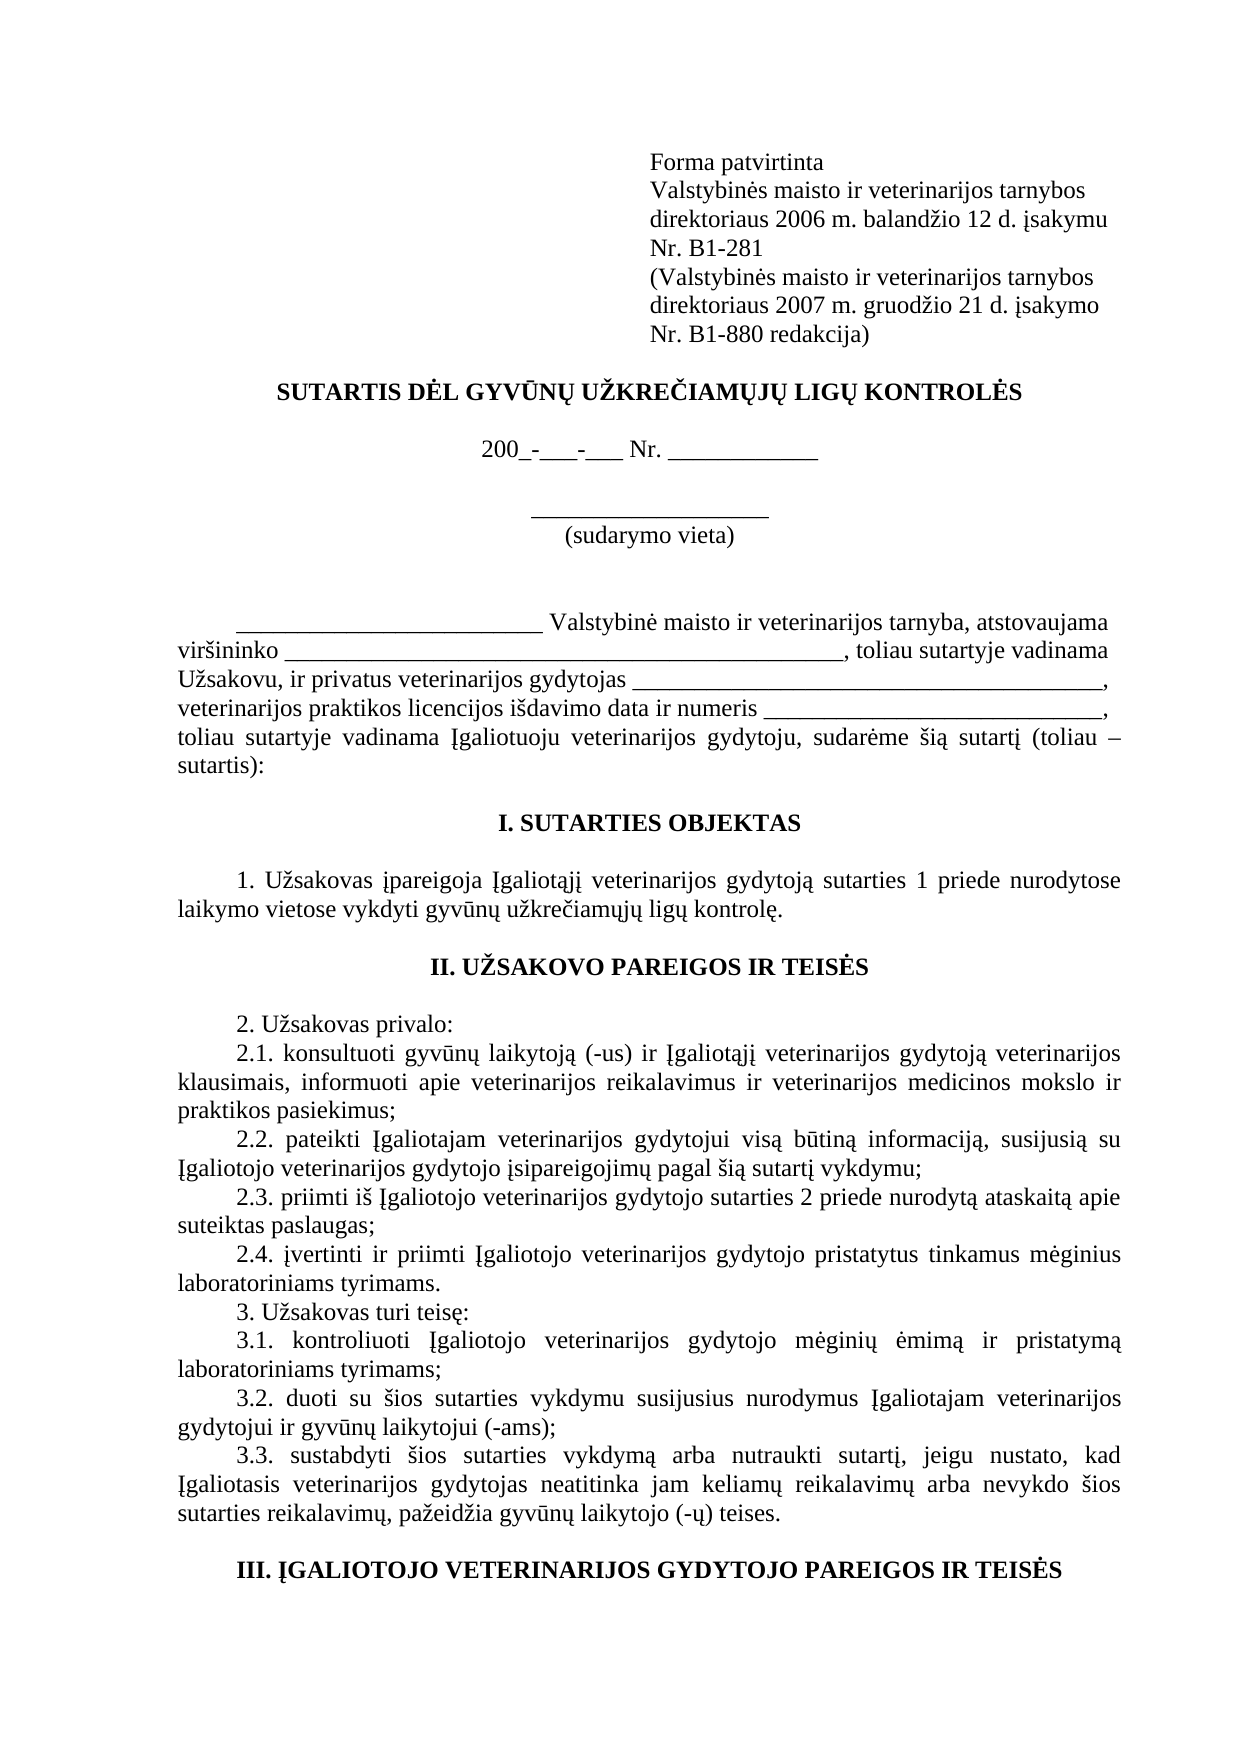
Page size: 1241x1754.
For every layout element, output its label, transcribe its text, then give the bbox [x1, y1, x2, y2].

text 2.3. priimti iš Įgaliotojo veterinarijos gydytojo sutarties 2 priede nurodytą ataskaitą apie suteiktas paslaugas; [177, 1182, 1122, 1239]
text I. SUTARTIES OBJEKTAS [177, 808, 1122, 837]
text 2.1. konsultuoti gyvūnų laikytoją (-us) ir Įgaliotąjį veterinarijos gydytoją veterinarijos klausimais, informuoti apie veterinarijos reikalavimus ir veterinarijos medicinos mokslo ir praktikos pasiekimus; [177, 1038, 1122, 1124]
text II. UŽSAKOVO PAREIGOS IR TEISĖS [177, 952, 1122, 981]
text 3.1. kontroliuoti Įgaliotojo veterinarijos gydytojo mėginių ėmimą ir pristatymą laboratoriniams tyrimams; [177, 1326, 1122, 1383]
text SUTARTIS DĖL GYVŪNŲ UŽKREČIAMŲJŲ LIGŲ KONTROLĖS [177, 377, 1122, 406]
text Valstybinės maisto ir veterinarijos tarnybos direktoriaus 2006 m. balandžio 12 d. įsakymu Nr. B1-281 [649, 176, 1122, 262]
text (Valstybinės maisto ir veterinarijos tarnybos direktoriaus 2007 m. gruodžio 21 d. įsakymo Nr. B1-880 redakcija) [649, 262, 1122, 348]
text 2.4. įvertinti ir priimti Įgaliotojo veterinarijos gydytojo pristatytus tinkamus mėginius laboratoriniams tyrimams. [177, 1239, 1122, 1297]
text toliau sutartyje vadinama Įgaliotuoju veterinarijos gydytoju, sudarėme šią sutartį (toliau – sutartis): [177, 722, 1122, 779]
text ___________________ [177, 492, 1122, 521]
text viršininko , toliau sutartyje vadinama [177, 636, 1122, 664]
text Užsakovu, ir privatus veterinarijos gydytojas , [177, 664, 1122, 693]
text 2. Užsakovas privalo: [177, 1009, 1122, 1038]
text 2.2. pateikti Įgaliotajam veterinarijos gydytojui visą būtiną informaciją, susijusią su Įgaliotojo veterinarijos gydytojo įsipareigojimų pagal šią sutartį vykdymu; [177, 1124, 1122, 1182]
text 1. Užsakovas įpareigoja Įgaliotąjį veterinarijos gydytoją sutarties 1 priede nurodytose laikymo vietose vykdyti gyvūnų užkrečiamųjų ligų kontrolę. [177, 866, 1122, 923]
text Forma patvirtinta [649, 147, 1122, 176]
text veterinarijos praktikos licencijos išdavimo data ir numeris , [177, 693, 1122, 722]
text 200_-___-___ Nr. ____________ [177, 434, 1122, 463]
text (sudarymo vieta) [177, 521, 1122, 549]
text 3.3. sustabdyti šios sutarties vykdymą arba nutraukti sutartį, jeigu nustato, kad Įgaliotasis veterinarijos gydytojas neatitinka jam keliamų reikalavimų arba nevykdo šios sutarties reikalavimų, pažeidžia gyvūnų laikytojo (-ų) teises. [177, 1441, 1122, 1527]
text 3.2. duoti su šios sutarties vykdymu susijusius nurodymus Įgaliotajam veterinarijos gydytojui ir gyvūnų laikytojui (-ams); [177, 1383, 1122, 1441]
text _ valstybinė maisto ir veterinarijos tarnyba, atstovaujama [177, 607, 1122, 636]
text 3. Užsakovas turi teisę: [177, 1297, 1122, 1326]
text III. ĮGALIOTOJO VETERINARIJOS GYDYTOJO PAREIGOS IR TEISĖS [177, 1556, 1122, 1584]
